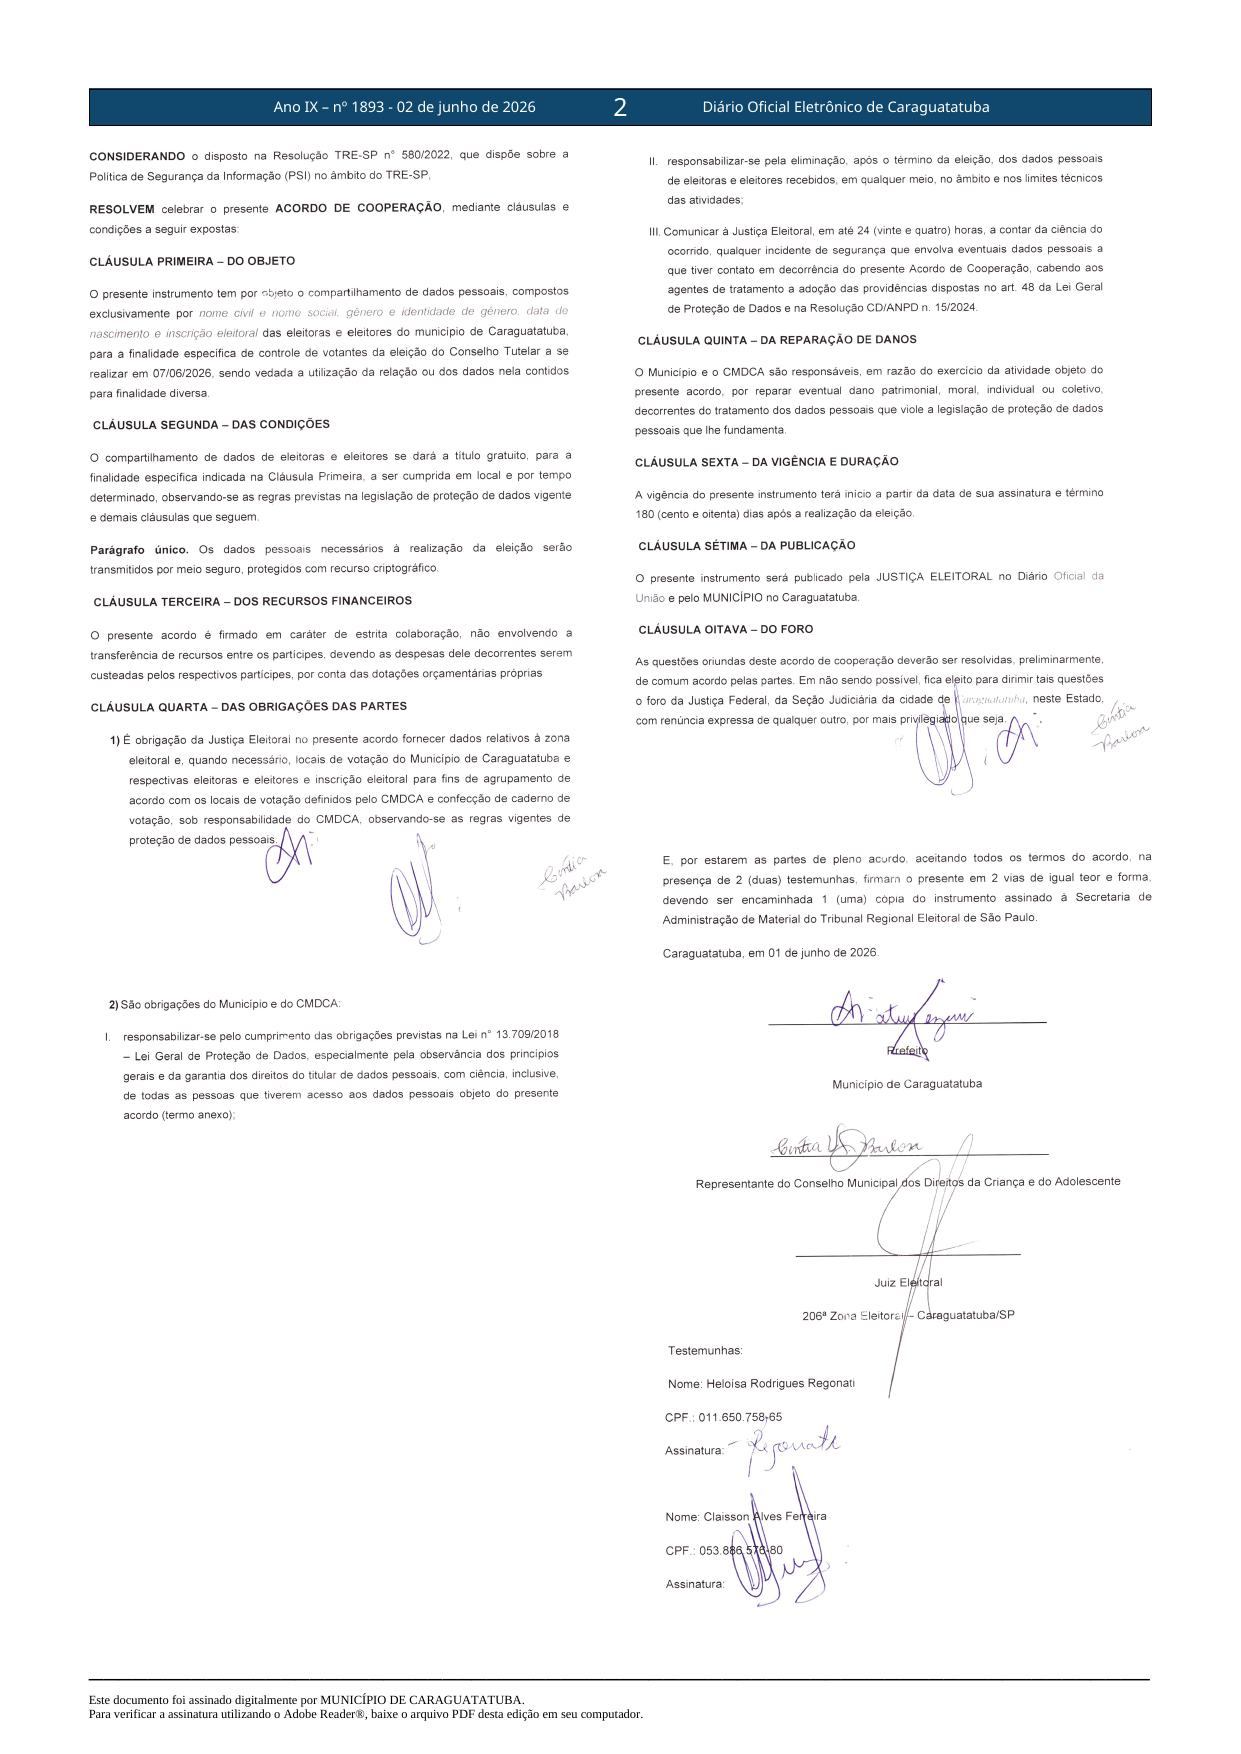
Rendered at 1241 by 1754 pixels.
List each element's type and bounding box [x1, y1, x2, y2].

picture [88, 990, 608, 1128]
picture [88, 141, 608, 946]
picture [632, 141, 1152, 798]
picture [632, 842, 1152, 1609]
